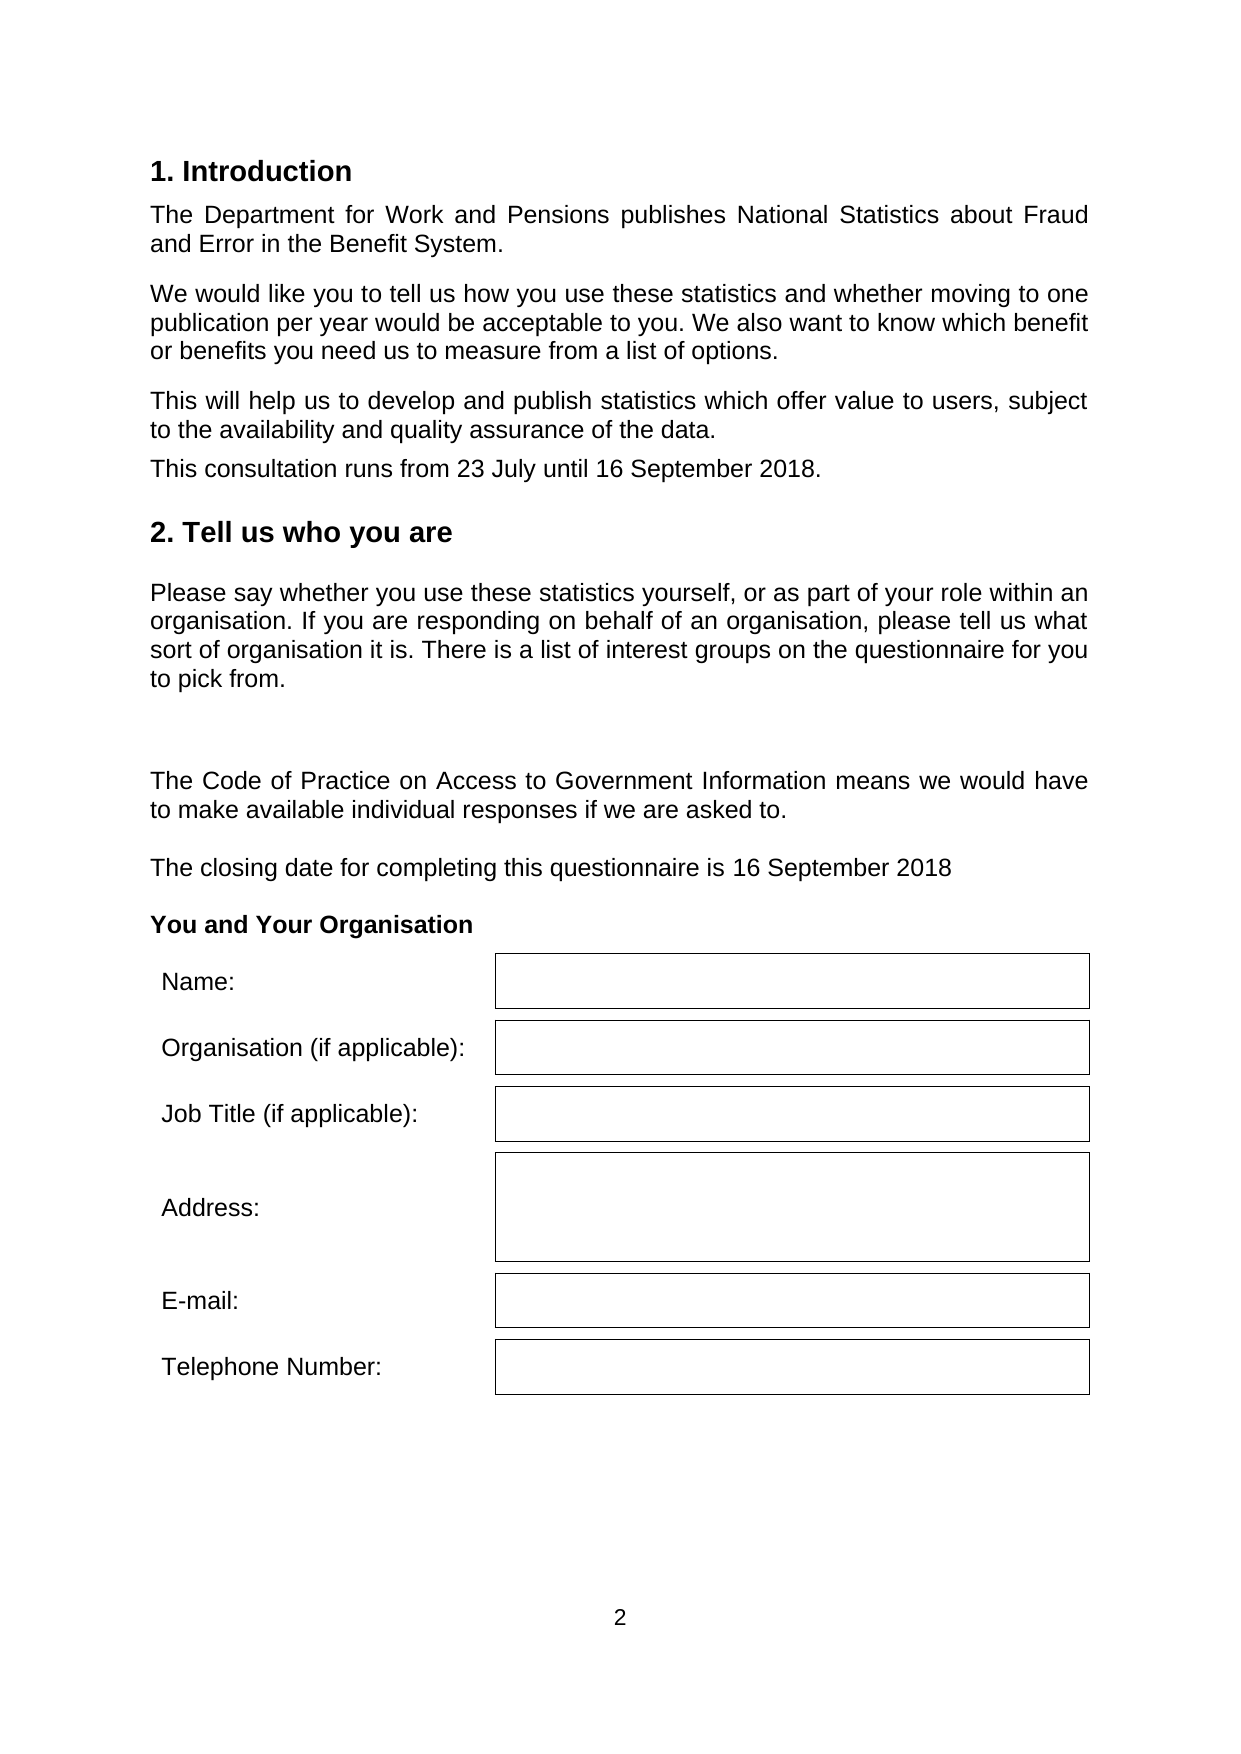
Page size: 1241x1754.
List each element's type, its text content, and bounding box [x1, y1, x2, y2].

table_cell Telephone Number: [150, 1339, 495, 1393]
text You and Your Organisation [150, 910, 1090, 939]
table_cell Job Title (if applicable): [150, 1086, 495, 1141]
table_cell [496, 1274, 1089, 1327]
text The closing date for completing this questionnaire is 16 September 2018 [150, 853, 1090, 881]
table_cell [150, 1008, 495, 1019]
text We would like you to tell us how you use these statistics and whether moving to one publication per year would be acceptable to you. We also want to know which benefit or benefits you need us to measure from a list of options. [150, 279, 1090, 365]
table_cell [495, 1075, 1090, 1086]
subtitle 2. Tell us who you are [150, 515, 1090, 549]
table_cell Address: [150, 1152, 495, 1261]
text This will help us to develop and publish statistics which offer value to users, subject to the availability and quality assurance of the data. [150, 386, 1090, 443]
table_cell [496, 1021, 1089, 1074]
table_cell Organisation (if applicable): [150, 1020, 495, 1074]
text The Code of Practice on Access to Government Information means we would have to make available individual responses if we are asked to. [150, 766, 1090, 824]
table_cell [495, 1328, 1090, 1339]
table_cell [150, 1327, 495, 1339]
table_cell [495, 1009, 1090, 1019]
table_cell [150, 1261, 495, 1272]
table_header [496, 954, 1089, 1008]
text This consultation runs from 23 July until 16 September 2018. [150, 454, 1090, 482]
table_cell E-mail: [150, 1273, 495, 1327]
table_cell [496, 1087, 1089, 1141]
table_cell [496, 1153, 1089, 1261]
table_cell [150, 1074, 495, 1086]
table_cell [150, 1141, 495, 1152]
table_cell [495, 1262, 1090, 1272]
table_header Name: [150, 953, 495, 1008]
text The Department for Work and Pensions publishes National Statistics about Fraud and Error in the Benefit System. [150, 200, 1090, 258]
subtitle 1. Introduction [150, 154, 1090, 188]
table_cell [496, 1340, 1089, 1393]
table_cell [495, 1142, 1090, 1152]
text Please say whether you use these statistics yourself, or as part of your role within an organisation. If you are responding on behalf of an organisation, please tell us what sort of organisation it is. There is a list of interest groups on the questionnaire for you to pick from. [150, 578, 1090, 693]
